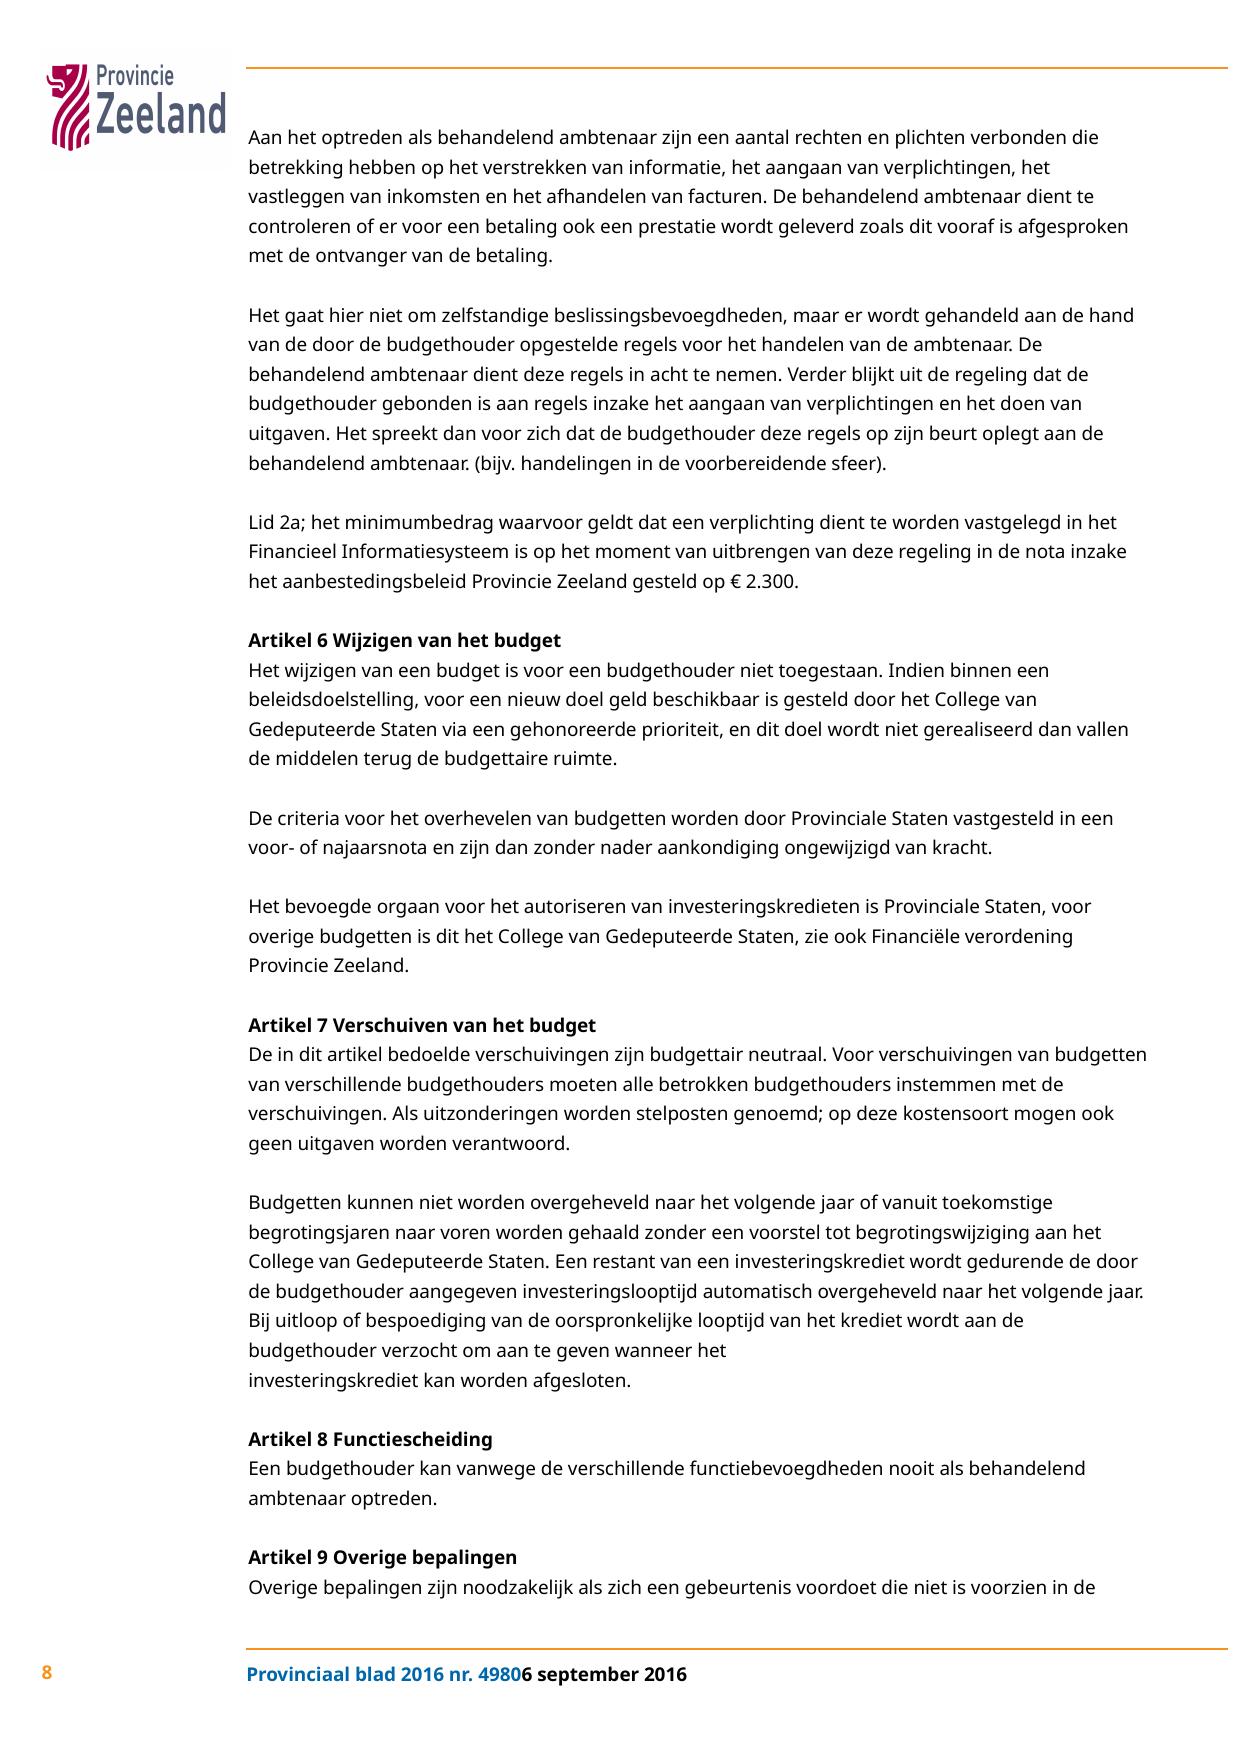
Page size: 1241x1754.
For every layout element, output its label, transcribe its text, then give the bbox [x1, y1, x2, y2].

text investeringskrediet kan worden afgesloten. [248, 1367, 1152, 1393]
text Artikel 7 Verschuiven van het budget [248, 1012, 1152, 1038]
text De in dit artikel bedoelde verschuivingen zijn budgettair neutraal. Voor verschuivingen van budgetten van verschillende budgethouders moeten alle betrokken budgethouders instemmen met de verschuivingen. Als uitzonderingen worden stelposten genoemd; op deze kostensoort mogen ook geen uitgaven worden verantwoord. [248, 1041, 1152, 1156]
text Een budgethouder kan vanwege de verschillende functiebevoegdheden nooit als behandelend [248, 1456, 1152, 1481]
text Lid 2a; het minimumbedrag waarvoor geldt dat een verplichting dient te worden vastgelegd in het Financieel Informatiesysteem is op het moment van uitbrengen van deze regeling in de nota inzake het aanbestedingsbeleid Provincie Zeeland gesteld op € 2.300. [248, 509, 1152, 594]
text Artikel 8 Functiescheiding [248, 1426, 1152, 1452]
text Artikel 9 Overige bepalingen [248, 1544, 1152, 1570]
text Aan het optreden als behandelend ambtenaar zijn een aantal rechten en plichten verbonden die betrekking hebben op het verstrekken van informatie, het aangaan van verplichtingen, het vastleggen van inkomsten en het afhandelen van facturen. De behandelend ambtenaar dient te controleren of er voor een betaling ook een prestatie wordt geleverd zoals dit vooraf is afgesproken met de ontvanger van de betaling. [248, 124, 1152, 268]
text De criteria voor het overhevelen van budgetten worden door Provinciale Staten vastgesteld in een voor- of najaarsnota en zijn dan zonder nader aankondiging ongewijzigd van kracht. [248, 805, 1152, 860]
picture [41, 47, 231, 172]
text Het wijzigen van een budget is voor een budgethouder niet toegestaan. Indien binnen een beleidsdoelstelling, voor een nieuw doel geld beschikbaar is gesteld door het College van Gedeputeerde Staten via een gehonoreerde prioriteit, en dit doel wordt niet gerealiseerd dan vallen de middelen terug de budgettaire ruimte. [248, 657, 1152, 771]
text Het bevoegde orgaan voor het autoriseren van investeringskredieten is Provinciale Staten, voor overige budgetten is dit het College van Gedeputeerde Staten, zie ook Financiële verordening Provincie Zeeland. [248, 893, 1152, 978]
text ambtenaar optreden. [248, 1485, 1152, 1511]
text Budgetten kunnen niet worden overgeheveld naar het volgende jaar of vanuit toekomstige begrotingsjaren naar voren worden gehaald zonder een voorstel tot begrotingswijziging aan het College van Gedeputeerde Staten. Een restant van een investeringskrediet wordt gedurende de door de budgethouder aangegeven investeringslooptijd automatisch overgeheveld naar het volgende jaar. Bij uitloop of bespoediging van de oorspronkelijke looptijd van het krediet wordt aan de budgethouder verzocht om aan te geven wanneer het [248, 1189, 1152, 1363]
text Het gaat hier niet om zelfstandige beslissingsbevoegdheden, maar er wordt gehandeld aan de hand van de door de budgethouder opgestelde regels voor het handelen van de ambtenaar. De behandelend ambtenaar dient deze regels in acht te nemen. Verder blijkt uit de regeling dat de budgethouder gebonden is aan regels inzake het aangaan van verplichtingen en het doen van uitgaven. Het spreekt dan voor zich dat de budgethouder deze regels op zijn beurt oplegt aan de behandelend ambtenaar. (bijv. handelingen in de voorbereidende sfeer). [248, 302, 1152, 476]
text Overige bepalingen zijn noodzakelijk als zich een gebeurtenis voordoet die niet is voorzien in de [248, 1574, 1152, 1600]
text Artikel 6 Wijzigen van het budget [248, 627, 1152, 653]
